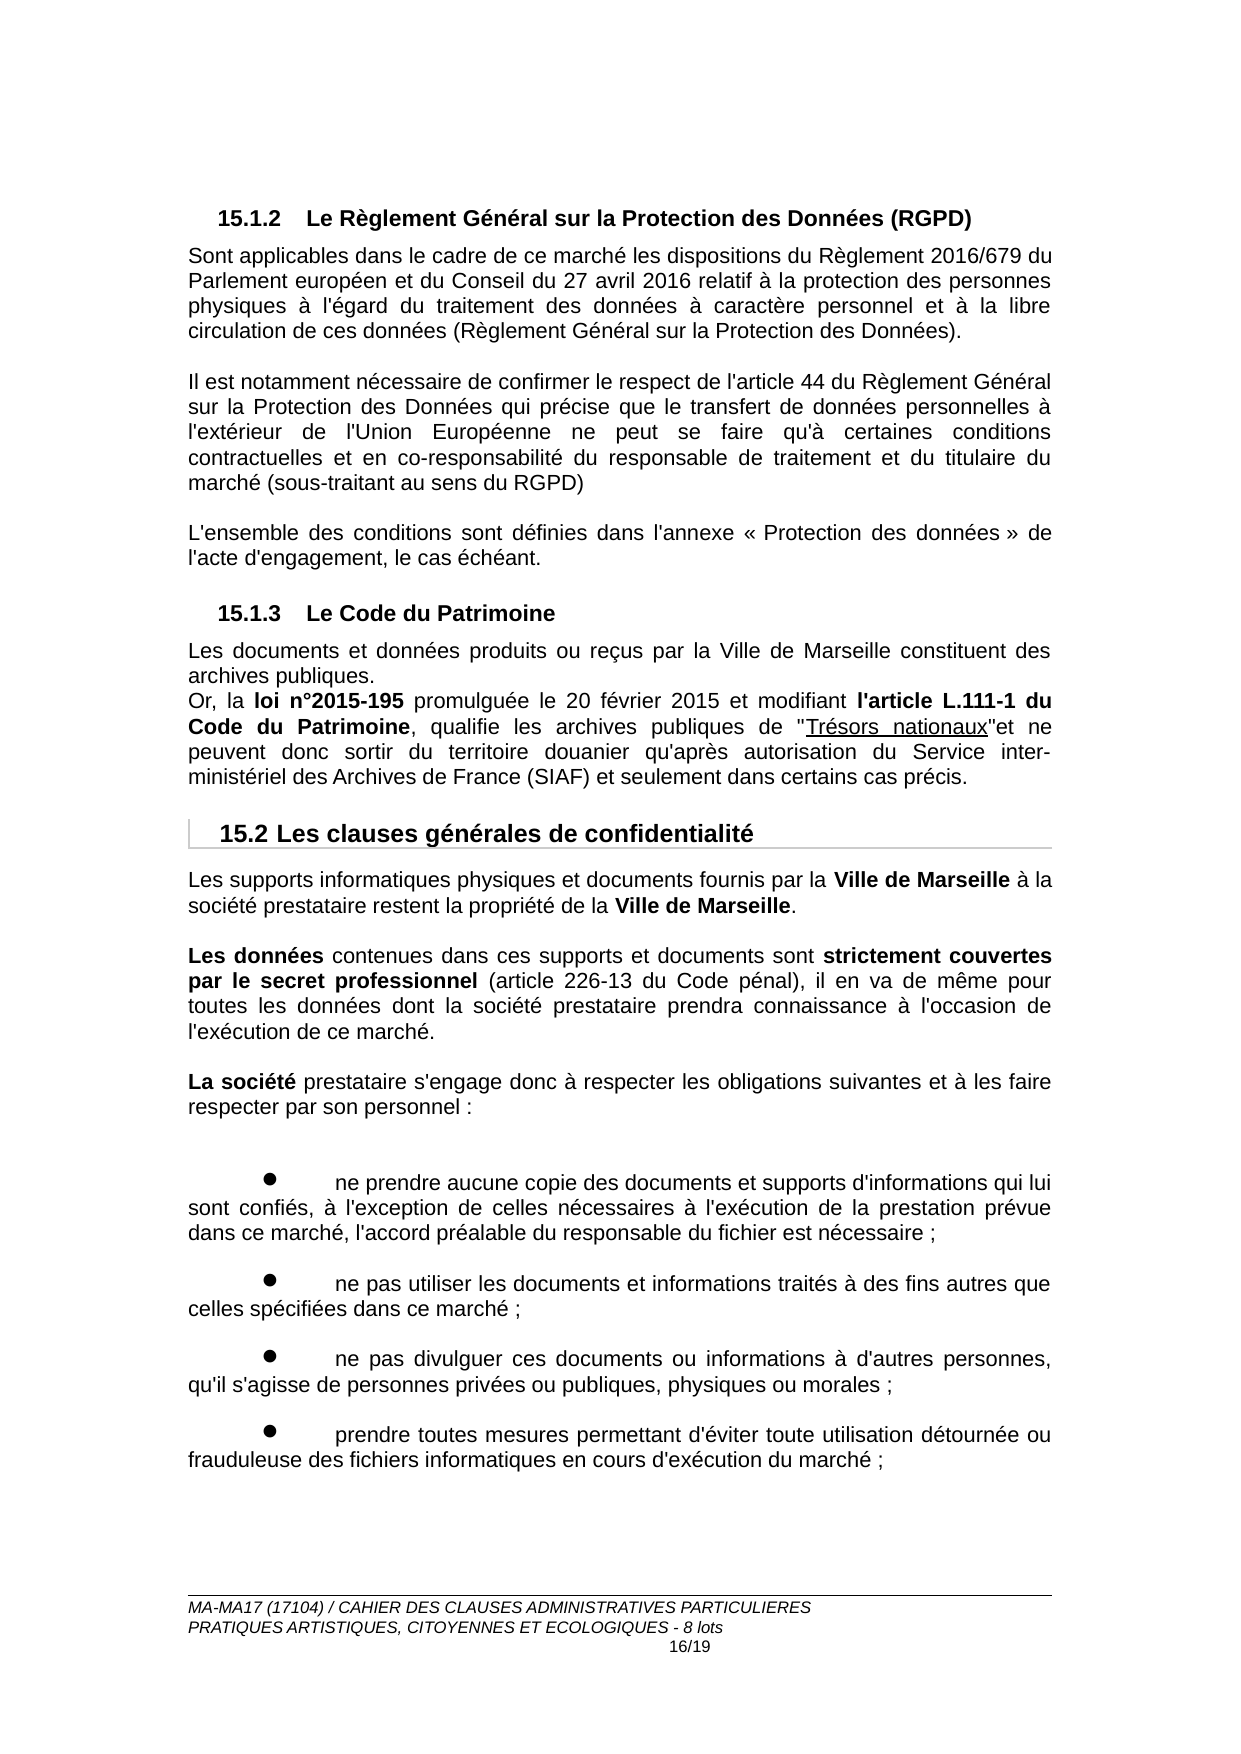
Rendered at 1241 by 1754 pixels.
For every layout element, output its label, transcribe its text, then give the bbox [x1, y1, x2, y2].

text La société prestataire s'engage donc à respecter les obligations suivantes et à les faire respecter par son personnel : [188, 1069, 1052, 1119]
text L'ensemble des conditions sont définies dans l'annexe « Protection des données » de l'acte d'engagement, le cas échéant. [188, 520, 1052, 570]
subtitle Les clauses générales de confidentialité [190, 819, 1052, 847]
text Les documents et données produits ou reçus par la Ville de Marseille constituent des archives publiques. [188, 638, 1052, 688]
list prendre toutes mesures permettant d'éviter toute utilisation détournée ou frauduleuse des fichiers informatiques en cours d'exécution du marché ; [188, 1422, 1052, 1472]
text Les supports informatiques physiques et documents fournis par la Ville de Marseille à la société prestataire restent la propriété de la Ville de Marseille. [188, 867, 1052, 918]
list ne pas utiliser les documents et informations traités à des fins autres que celles spécifiées dans ce marché ; [188, 1271, 1052, 1321]
text Sont applicables dans le cadre de ce marché les dispositions du Règlement 2016/679 du Parlement européen et du Conseil du 27 avril 2016 relatif à la protection des personnes physiques à l'égard du traitement des données à caractère personnel et à la libre circulation de ces données (Règlement Général sur la Protection des Données). [188, 243, 1052, 343]
text Or, la loi n°2015-195 promulguée le 20 février 2015 et modifiant l'article L.111-1 du Code du Patrimoine, qualifie les archives publiques de "Trésors nationaux"et ne peuvent donc sortir du territoire douanier qu'après autorisation du Service inter-ministériel des Archives de France (SIAF) et seulement dans certains cas précis. [188, 688, 1052, 789]
text Les données contenues dans ces supports et documents sont strictement couvertes par le secret professionnel (article 226-13 du Code pénal), il en va de même pour toutes les données dont la société prestataire prendra connaissance à l'occasion de l'exécution de ce marché. [188, 943, 1052, 1044]
subtitle Le Code du Patrimoine [188, 600, 1052, 626]
subtitle Le Règlement Général sur la Protection des Données (RGPD) [188, 204, 1052, 231]
list ne prendre aucune copie des documents et supports d'informations qui lui sont confiés, à l'exception de celles nécessaires à l'exécution de la prestation prévue dans ce marché, l'accord préalable du responsable du fichier est nécessaire ; [188, 1170, 1052, 1245]
list ne pas divulguer ces documents ou informations à d'autres personnes, qu'il s'agisse de personnes privées ou publiques, physiques ou morales ; [188, 1346, 1052, 1397]
text Il est notamment nécessaire de confirmer le respect de l'article 44 du Règlement Général sur la Protection des Données qui précise que le transfert de données personnelles à l'extérieur de l'Union Européenne ne peut se faire qu'à certaines conditions contractuelles et en co-responsabilité du responsable de traitement et du titulaire du marché (sous-traitant au sens du RGPD) [188, 369, 1052, 495]
